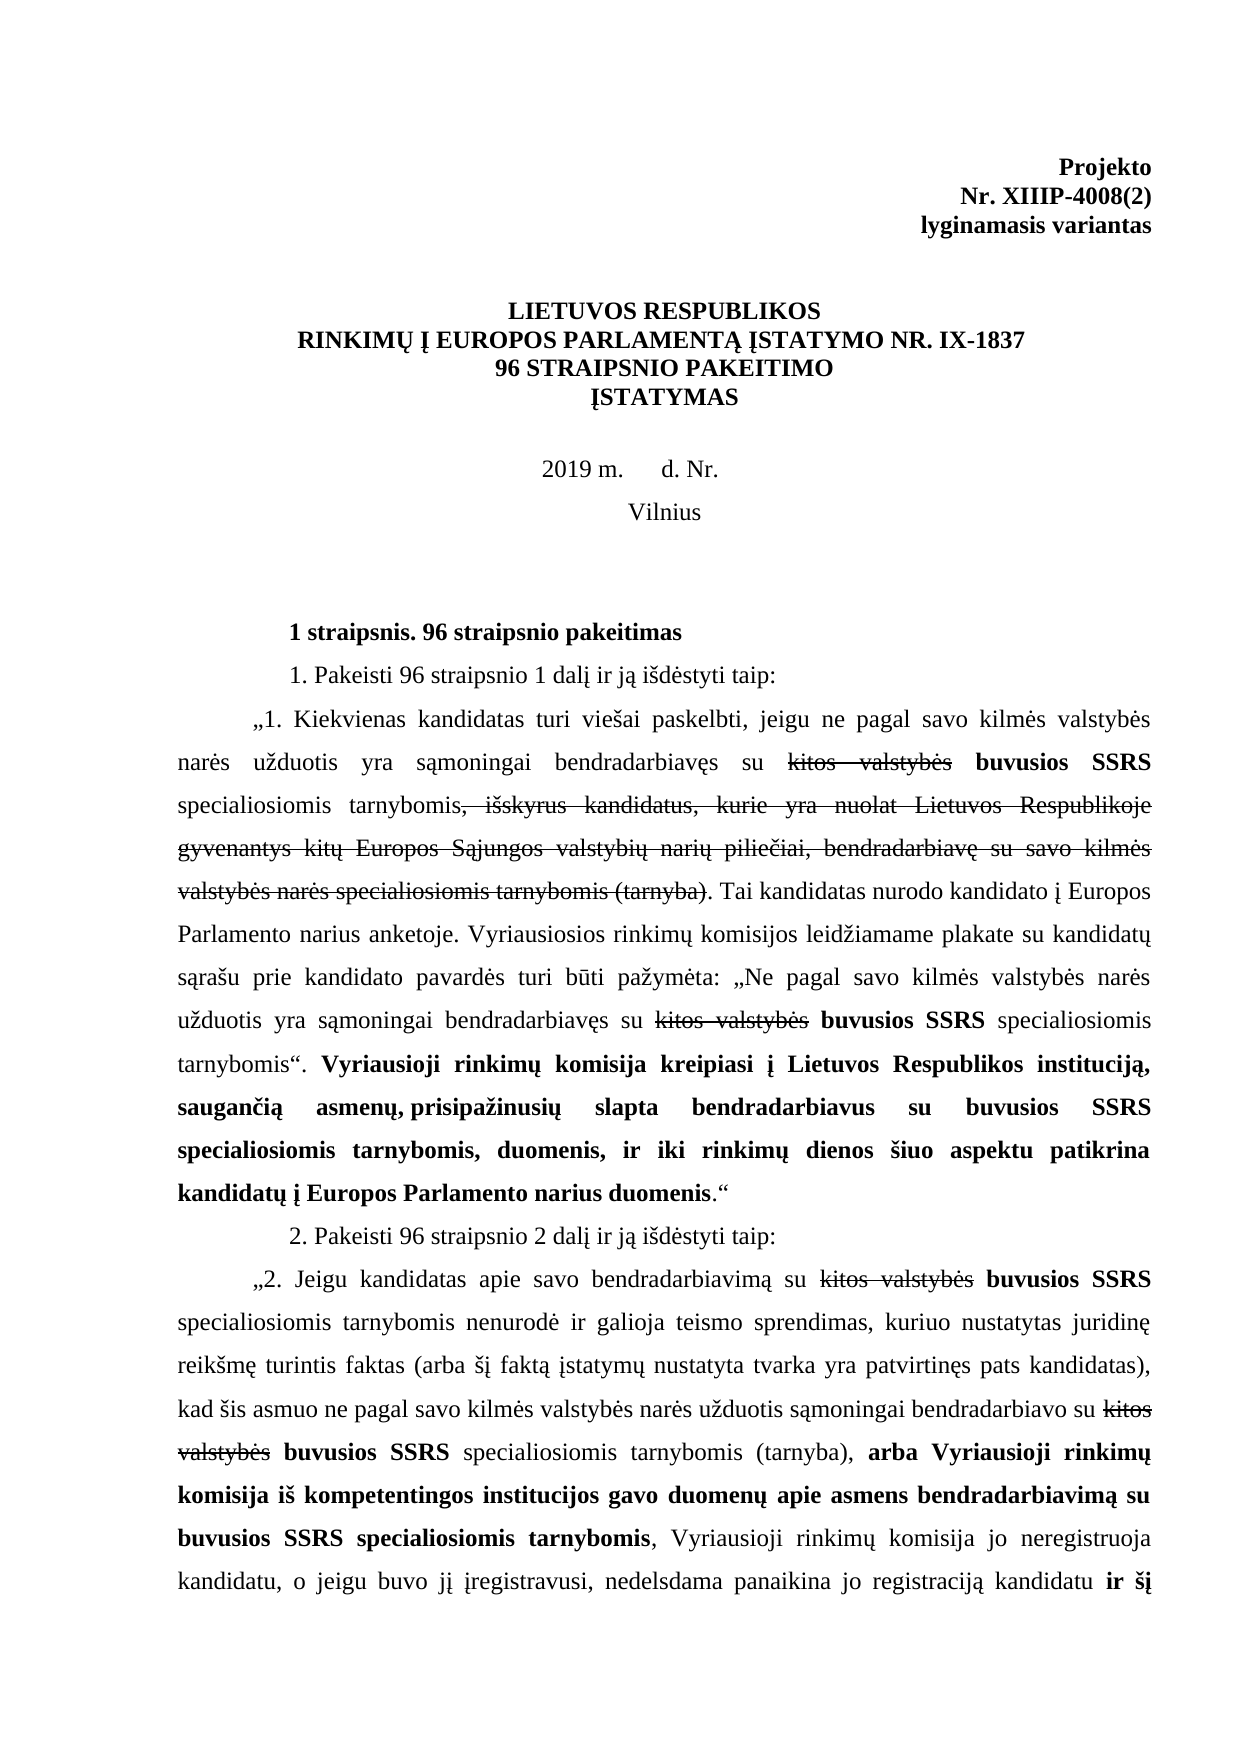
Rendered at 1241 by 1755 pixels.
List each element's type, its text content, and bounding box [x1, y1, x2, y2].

text 1. Pakeisti 96 straipsnio 1 dalį ir ją išdėstyti taip: [289, 661, 1152, 689]
text „2. Jeigu kandidatas apie savo bendradarbiavimą su kitos valstybės buvusios SSRS specialiosiomis tarnybomis nenurodė ir galioja teismo sprendimas, kuriuo nustatytas juridinę reikšmę turintis faktas (arba šį faktą įstatymų nustatyta tvarka yra patvirtinęs pats kandidatas), kad šis asmuo ne pagal savo kilmės valstybės narės užduotis sąmoningai bendradarbiavo su kitos valstybės buvusios SSRS specialiosiomis tarnybomis (tarnyba), arba Vyriausioji rinkimų komisija iš kompetentingos institucijos gavo duomenų apie asmens bendradarbiavimą su buvusios SSRS specialiosiomis tarnybomis, Vyriausioji rinkimų komisija jo neregistruoja kandidatu, o jeigu buvo jį įregistravusi, nedelsdama panaikina jo registraciją kandidatu ir šį [177, 1264, 1152, 1595]
text RINKIMŲ Į EUROPOS PARLAMENTĄ įstatymo nr. Ix-1837 [177, 325, 1152, 353]
text „1. Kiekvienas kandidatas turi viešai paskelbti, jeigu ne pagal savo kilmės valstybės narės užduotis yra sąmoningai bendradarbiavęs su kitos valstybės buvusios SSRS specialiosiomis tarnybomis, išskyrus kandidatus, kurie yra nuolat Lietuvos Respublikoje gyvenantys kitų Europos Sąjungos valstybių narių piliečiai, bendradarbiavę su savo kilmės valstybės narės specialiosiomis tarnybomis (tarnyba). Tai kandidatas nurodo kandidato į Europos Parlamento narius anketoje. Vyriausiosios rinkimų komisijos leidžiamame plakate su kandidatų sąrašu prie kandidato pavardės turi būti pažymėta: „Ne pagal savo kilmės valstybės narės užduotis yra sąmoningai bendradarbiavęs su kitos valstybės buvusios SSRS specialiosiomis tarnybomis“. Vyriausioji rinkimų komisija kreipiasi į Lietuvos Respublikos instituciją, saugančią asmenų, prisipažinusių slapta bendradarbiavus su buvusios SSRS specialiosiomis tarnybomis, duomenis, ir iki rinkimų dienos šiuo aspektu patikrina kandidatų į Europos Parlamento narius duomenis.“ [177, 704, 1152, 849]
text Lietuvos Respublikos [177, 296, 1152, 325]
text ĮSTATYMAS [177, 382, 1152, 411]
text 96 straipsniO pAKEITIMO [177, 353, 1152, 382]
text Projekto [916, 152, 1152, 181]
text Nr. XIIIP-4008(2) lyginamasis variantas [916, 181, 1152, 238]
text Vilnius [177, 497, 1152, 526]
text 2. Pakeisti 96 straipsnio 2 dalį ir ją išdėstyti taip: [289, 1221, 1152, 1250]
text 2019 m. d. Nr. [177, 454, 1152, 483]
text 1 straipsnis. 96 straipsnio pakeitimas [288, 617, 1152, 646]
text „1. Kiekvienas kandidatas turi viešai paskelbti, jeigu ne pagal savo kilmės valstybės narės užduotis yra sąmoningai bendradarbiavęs su kitos valstybės buvusios SSRS specialiosiomis tarnybomis, išskyrus kandidatus, kurie yra nuolat Lietuvos Respublikoje gyvenantys kitų Europos Sąjungos valstybių narių piliečiai, bendradarbiavę su savo kilmės valstybės narės specialiosiomis tarnybomis (tarnyba). Tai kandidatas nurodo kandidato į Europos Parlamento narius anketoje. Vyriausiosios rinkimų komisijos leidžiamame plakate su kandidatų sąrašu prie kandidato pavardės turi būti pažymėta: „Ne pagal savo kilmės valstybės narės užduotis yra sąmoningai bendradarbiavęs su kitos valstybės buvusios SSRS specialiosiomis tarnybomis“. Vyriausioji rinkimų komisija kreipiasi į Lietuvos Respublikos instituciją, saugančią asmenų, prisipažinusių slapta bendradarbiavus su buvusios SSRS specialiosiomis tarnybomis, duomenis, ir iki rinkimų dienos šiuo aspektu patikrina kandidatų į Europos Parlamento narius duomenis.“ [177, 850, 1152, 1207]
